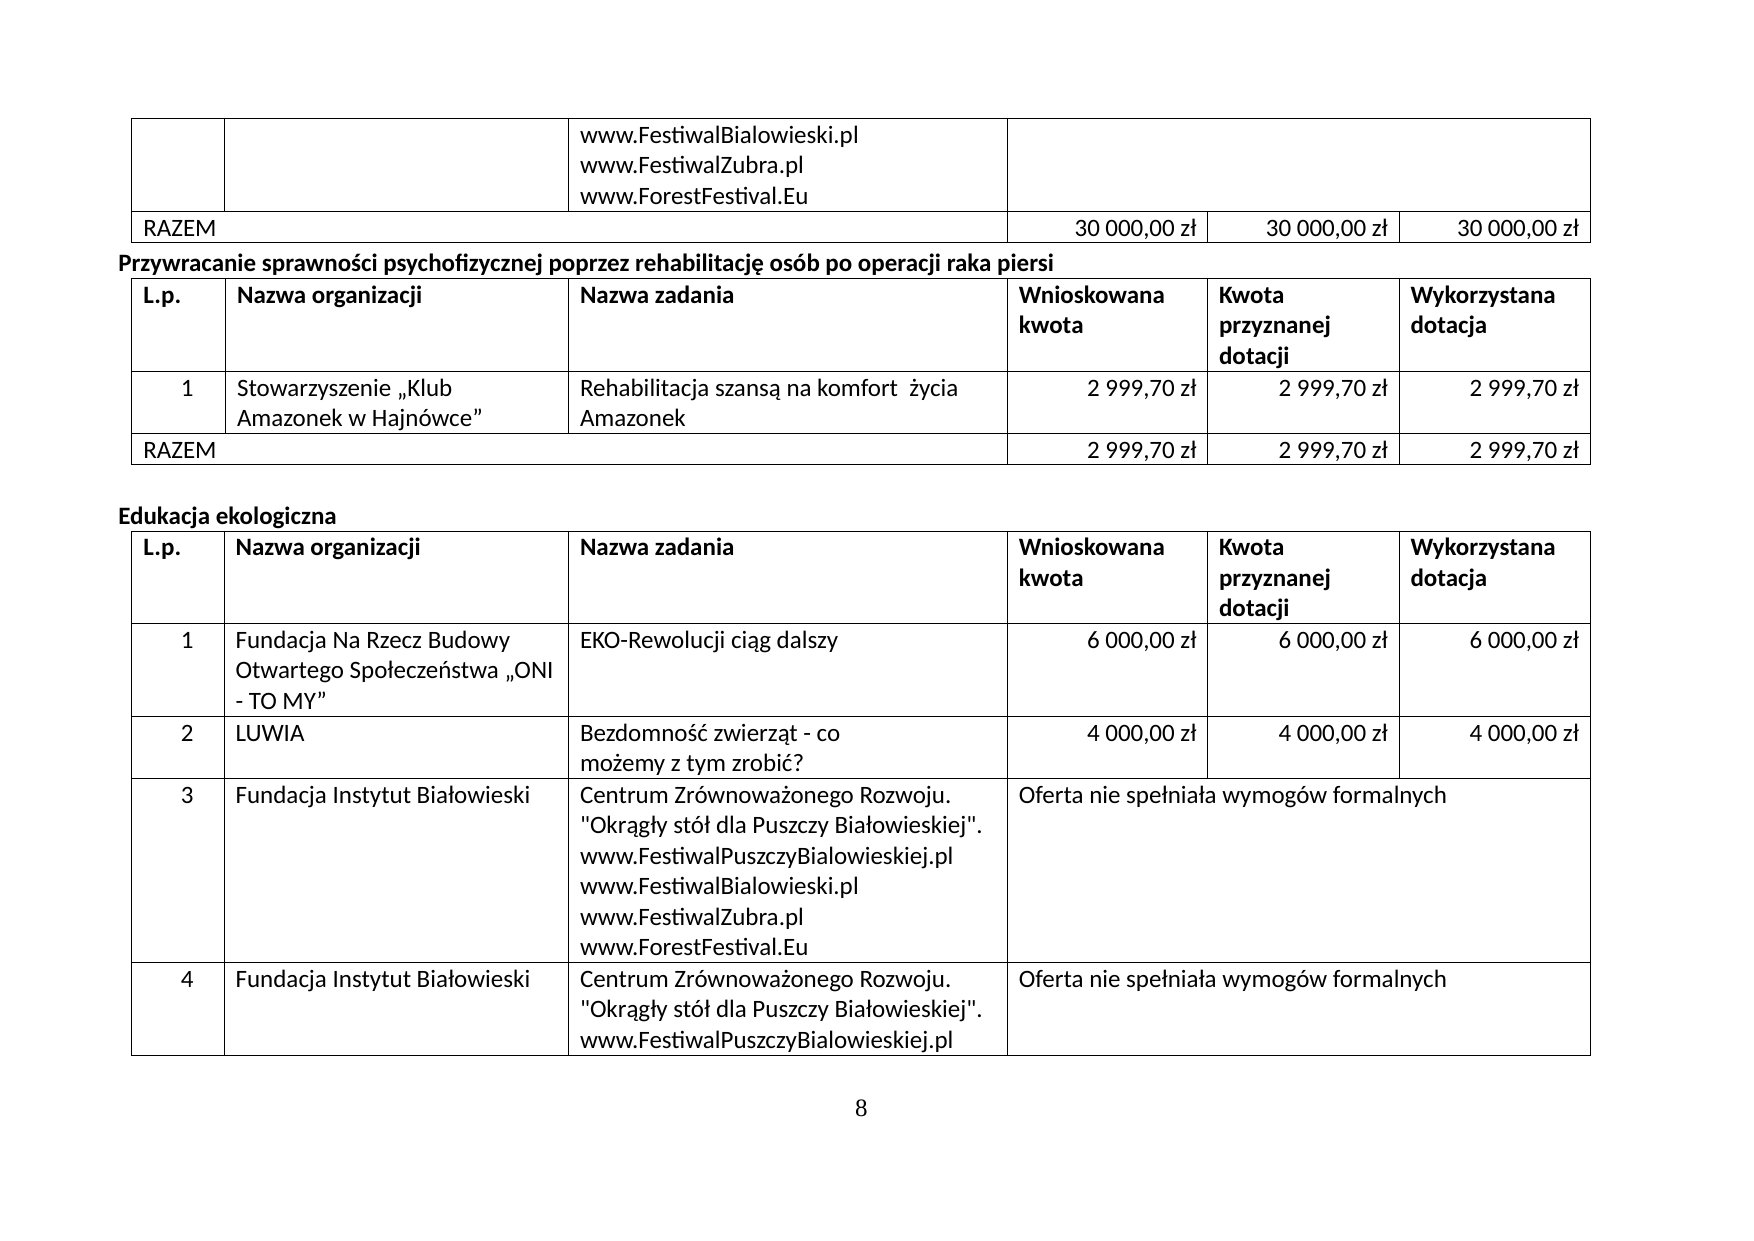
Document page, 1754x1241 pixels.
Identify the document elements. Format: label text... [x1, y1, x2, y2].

table_cell 6 000,00 zł [1208, 624, 1399, 716]
table_cell Fundacja Instytut Białowieski [225, 963, 568, 1054]
table_cell RAZEM [132, 434, 1007, 464]
subtitle Przywracanie sprawności psychofizycznej poprzez rehabilitację osób po operacji raka piersi [118, 247, 1604, 278]
table_cell Centrum Zrównoważonego Rozwoju. "Okrągły stół dla Puszczy Białowieskiej". www.FestiwalPuszczyBialowieskiej.pl [569, 963, 1007, 1054]
table_cell 30 000,00 zł [1400, 212, 1590, 242]
table_cell [1008, 119, 1590, 211]
table_cell 30 000,00 zł [1208, 212, 1399, 242]
table_header Nazwa organizacji [226, 279, 568, 371]
table_cell 6 000,00 zł [1400, 624, 1590, 716]
table_cell 2 999,70 zł [1400, 434, 1590, 464]
table_cell RAZEM [132, 212, 1007, 242]
table_cell [132, 372, 225, 433]
table_header Nazwa zadania [569, 532, 1007, 623]
table_cell Rehabilitacja szansą na komfort życia Amazonek [569, 372, 1007, 433]
table_cell [132, 779, 224, 962]
table_cell Bezdomność zwierząt - co możemy z tym zrobić? [569, 717, 1007, 778]
table_cell Fundacja Instytut Białowieski [225, 779, 568, 962]
table_cell 2 999,70 zł [1008, 372, 1207, 433]
table_header Wnioskowana kwota [1008, 279, 1207, 371]
table_cell [225, 119, 568, 211]
table_header Nazwa organizacji [225, 532, 568, 623]
table_header Kwota przyznanej dotacji [1208, 279, 1399, 371]
table_header L.p. [132, 279, 225, 371]
table_cell [132, 717, 224, 778]
table_cell [132, 119, 224, 211]
table_cell Centrum Zrównoważonego Rozwoju. "Okrągły stół dla Puszczy Białowieskiej". www.FestiwalPuszczyBialowieskiej.pl www.FestiwalBialowieski.pl www.FestiwalZubra.pl www.ForestFestival.Eu [569, 779, 1007, 962]
table_cell EKO-Rewolucji ciąg dalszy [569, 624, 1007, 716]
table_cell 6 000,00 zł [1008, 624, 1207, 716]
table_cell 4 000,00 zł [1008, 717, 1207, 778]
table_header Wykorzystana dotacja [1400, 532, 1590, 623]
table_header Nazwa zadania [569, 279, 1007, 371]
table_header Kwota przyznanej dotacji [1208, 532, 1399, 623]
table_cell 2 999,70 zł [1400, 372, 1590, 433]
table_cell [132, 624, 224, 716]
table_cell 4 000,00 zł [1208, 717, 1399, 778]
table_cell Oferta nie spełniała wymogów formalnych [1008, 963, 1590, 1054]
table_header Wykorzystana dotacja [1400, 279, 1590, 371]
table_cell [132, 963, 224, 1054]
table_cell www.FestiwalBialowieski.pl www.FestiwalZubra.pl www.ForestFestival.Eu [569, 119, 1007, 211]
table_cell Fundacja Na Rzecz Budowy Otwartego Społeczeństwa „ONI - TO MY” [225, 624, 568, 716]
table_cell 2 999,70 zł [1208, 372, 1399, 433]
table_header L.p. [132, 532, 224, 623]
table_cell 30 000,00 zł [1008, 212, 1207, 242]
table_cell 2 999,70 zł [1008, 434, 1207, 464]
table_cell Oferta nie spełniała wymogów formalnych [1008, 779, 1590, 962]
table_cell Stowarzyszenie „Klub Amazonek w Hajnówce” [226, 372, 568, 433]
table_cell 2 999,70 zł [1208, 434, 1399, 464]
table_cell 4 000,00 zł [1400, 717, 1590, 778]
table_cell LUWIA [225, 717, 568, 778]
table_header Wnioskowana kwota [1008, 532, 1207, 623]
subtitle Edukacja ekologiczna [118, 500, 1604, 531]
